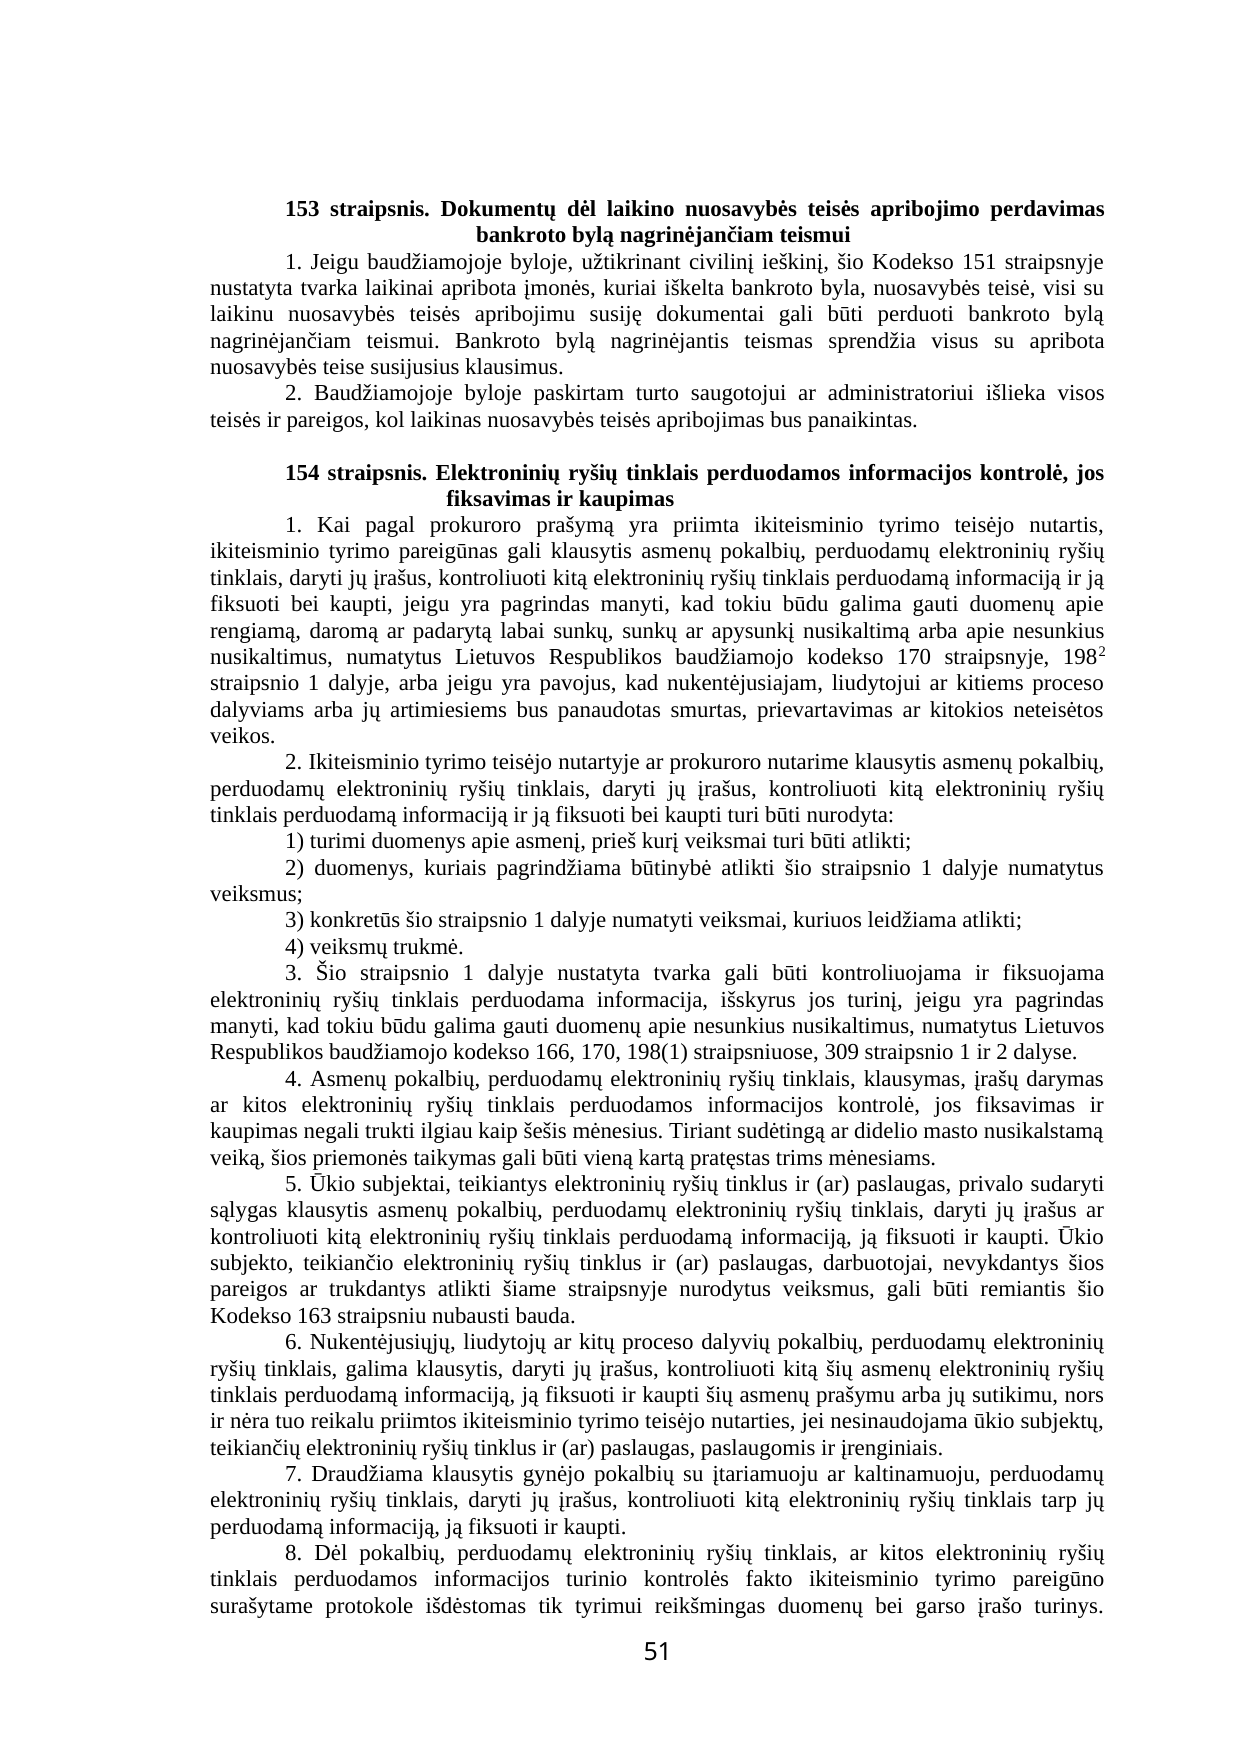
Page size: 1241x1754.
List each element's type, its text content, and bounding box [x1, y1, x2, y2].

text 1. Kai pagal prokuroro prašymą yra priimta ikiteisminio tyrimo teisėjo nutartis, ikiteisminio tyrimo pareigūnas gali klausytis asmenų pokalbių, perduodamų elektroninių ryšių tinklais, daryti jų įrašus, kontroliuoti kitą elektroninių ryšių tinklais perduodamą informaciją ir ją fiksuoti bei kaupti, jeigu yra pagrindas manyti, kad tokiu būdu galima gauti duomenų apie rengiamą, daromą ar padarytą labai sunkų, sunkų ar apysunkį nusikaltimą arba apie nesunkius nusikaltimus, numatytus Lietuvos Respublikos baudžiamojo kodekso 170 straipsnyje, 1982 straipsnio 1 dalyje, arba jeigu yra pavojus, kad nukentėjusiajam, liudytojui ar kitiems proceso dalyviams arba jų artimiesiems bus panaudotas smurtas, prievartavimas ar kitokios neteisėtos veikos. [210, 511, 1106, 748]
text 5. Ūkio subjektai, teikiantys elektroninių ryšių tinklus ir (ar) paslaugas, privalo sudaryti sąlygas klausytis asmenų pokalbių, perduodamų elektroninių ryšių tinklais, daryti jų įrašus ar kontroliuoti kitą elektroninių ryšių tinklais perduodamą informaciją, ją fiksuoti ir kaupti. Ūkio subjekto, teikiančio elektroninių ryšių tinklus ir (ar) paslaugas, darbuotojai, nevykdantys šios pareigos ar trukdantys atlikti šiame straipsnyje nurodytus veiksmus, gali būti remiantis šio Kodekso 163 straipsniu nubausti bauda. [210, 1170, 1106, 1328]
text 8. Dėl pokalbių, perduodamų elektroninių ryšių tinklais, ar kitos elektroninių ryšių tinklais perduodamos informacijos turinio kontrolės fakto ikiteisminio tyrimo pareigūno surašytame protokole išdėstomas tik tyrimui reikšmingas duomenų bei garso įrašo turinys. [210, 1539, 1106, 1618]
text 2. Ikiteisminio tyrimo teisėjo nutartyje ar prokuroro nutarime klausytis asmenų pokalbių, perduodamų elektroninių ryšių tinklais, daryti jų įrašus, kontroliuoti kitą elektroninių ryšių tinklais perduodamą informaciją ir ją fiksuoti bei kaupti turi būti nurodyta: [210, 748, 1106, 827]
text 4) veiksmų trukmė. [210, 933, 1106, 959]
text 2) duomenys, kuriais pagrindžiama būtinybė atlikti šio straipsnio 1 dalyje numatytus veiksmus; [210, 854, 1106, 907]
text 1) turimi duomenys apie asmenį, prieš kurį veiksmai turi būti atlikti; [210, 827, 1106, 854]
text 154 straipsnis. Elektroninių ryšių tinklais perduodamos informacijos kontrolė, jos fiksavimas ir kaupimas [285, 458, 1106, 511]
text 153 straipsnis. Dokumentų dėl laikino nuosavybės teisės apribojimo perdavimas bankroto bylą nagrinėjančiam teismui [285, 195, 1106, 248]
text 1. Jeigu baudžiamojoje byloje, užtikrinant civilinį ieškinį, šio Kodekso 151 straipsnyje nustatyta tvarka laikinai apribota įmonės, kuriai iškelta bankroto byla, nuosavybės teisė, visi su laikinu nuosavybės teisės apribojimu susiję dokumentai gali būti perduoti bankroto bylą nagrinėjančiam teismui. Bankroto bylą nagrinėjantis teismas sprendžia visus su apribota nuosavybės teise susijusius klausimus. [210, 248, 1106, 379]
text 3. Šio straipsnio 1 dalyje nustatyta tvarka gali būti kontroliuojama ir fiksuojama elektroninių ryšių tinklais perduodama informacija, išskyrus jos turinį, jeigu yra pagrindas manyti, kad tokiu būdu galima gauti duomenų apie nesunkius nusikaltimus, numatytus Lietuvos Respublikos baudžiamojo kodekso 166, 170, 198(1) straipsniuose, 309 straipsnio 1 ir 2 dalyse. [210, 959, 1106, 1065]
text 3) konkretūs šio straipsnio 1 dalyje numatyti veiksmai, kuriuos leidžiama atlikti; [210, 907, 1106, 933]
text 7. Draudžiama klausytis gynėjo pokalbių su įtariamuoju ar kaltinamuoju, perduodamų elektroninių ryšių tinklais, daryti jų įrašus, kontroliuoti kitą elektroninių ryšių tinklais tarp jų perduodamą informaciją, ją fiksuoti ir kaupti. [210, 1460, 1106, 1539]
text 2. Baudžiamojoje byloje paskirtam turto saugotojui ar administratoriui išlieka visos teisės ir pareigos, kol laikinas nuosavybės teisės apribojimas bus panaikintas. [210, 379, 1106, 432]
text 4. Asmenų pokalbių, perduodamų elektroninių ryšių tinklais, klausymas, įrašų darymas ar kitos elektroninių ryšių tinklais perduodamos informacijos kontrolė, jos fiksavimas ir kaupimas negali trukti ilgiau kaip šešis mėnesius. Tiriant sudėtingą ar didelio masto nusikalstamą veiką, šios priemonės taikymas gali būti vieną kartą pratęstas trims mėnesiams. [210, 1065, 1106, 1170]
text 6. Nukentėjusiųjų, liudytojų ar kitų proceso dalyvių pokalbių, perduodamų elektroninių ryšių tinklais, galima klausytis, daryti jų įrašus, kontroliuoti kitą šių asmenų elektroninių ryšių tinklais perduodamą informaciją, ją fiksuoti ir kaupti šių asmenų prašymu arba jų sutikimu, nors ir nėra tuo reikalu priimtos ikiteisminio tyrimo teisėjo nutarties, jei nesinaudojama ūkio subjektų, teikiančių elektroninių ryšių tinklus ir (ar) paslaugas, paslaugomis ir įrenginiais. [210, 1328, 1106, 1460]
